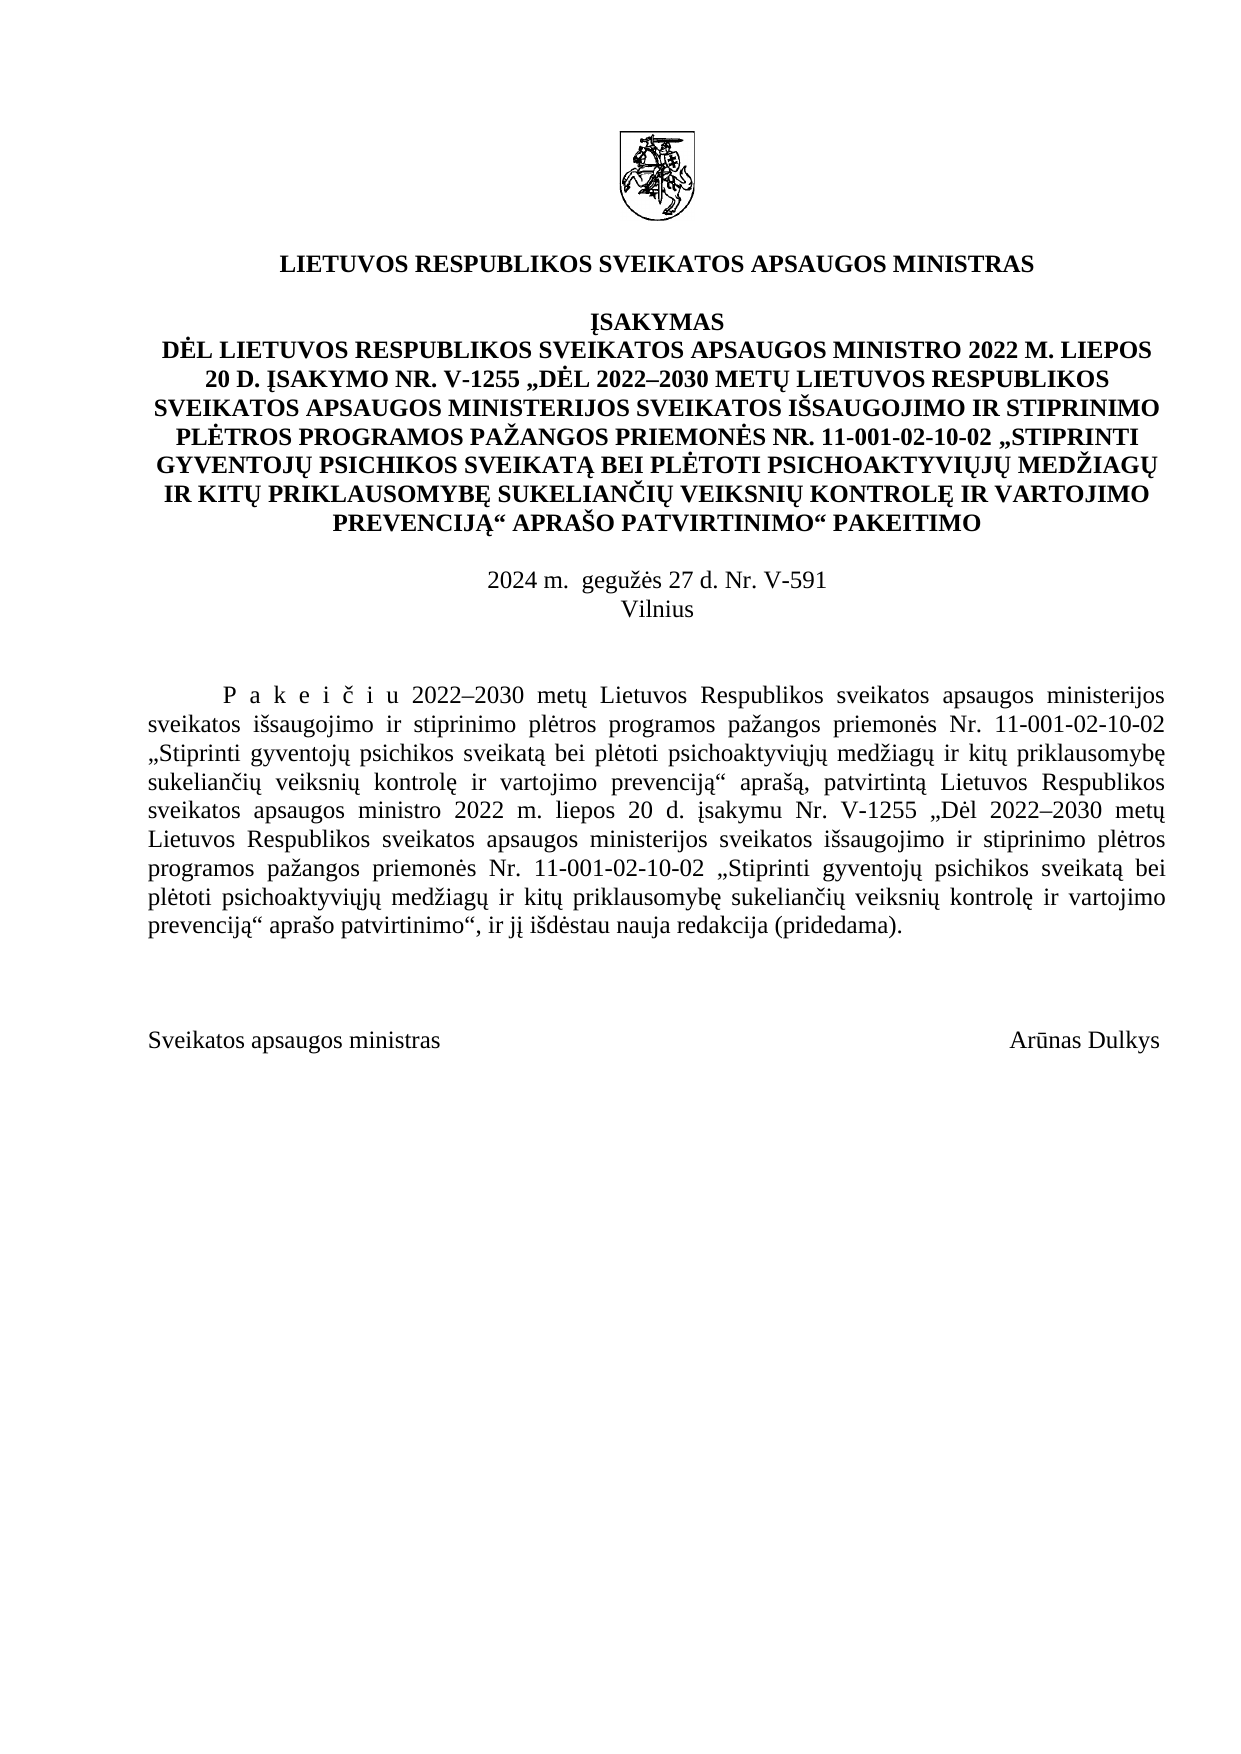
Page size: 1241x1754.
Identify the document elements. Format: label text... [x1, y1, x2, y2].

text 2024 m. gegužės 27 d. Nr. V-591 [148, 565, 1167, 594]
text DĖL LIETUVOS RESPUBLIKOS SVEIKATOS APSAUGOS MINISTRO 2022 M. LIEPOS 20 D. ĮSAKYMO NR. V-1255 „DĖL 2022–2030 METŲ LIETUVOS RESPUBLIKOS SVEIKATOS APSAUGOS MINISTERIJOS SVEIKATOS IŠSAUGOJIMO IR STIPRINIMO PLĖTROS PROGRAMOS PAŽANGOS PRIEMONĖS NR. 11-001-02-10-02 „STIPRINTI GYVENTOJŲ PSICHIKOS SVEIKATĄ BEI PLĖTOTI PSICHOAKTYVIŲJŲ MEDŽIAGŲ IR KITŲ PRIKLAUSOMYBĘ SUKELIANČIŲ VEIKSNIŲ KONTROLĘ IR VARTOJIMO PREVENCIJĄ“ APRAŠO PATVIRTINIMO“ PAKEITIMO [148, 335, 1167, 537]
text P a k e i č i u 2022–2030 metų Lietuvos Respublikos sveikatos apsaugos ministerijos sveikatos išsaugojimo ir stiprinimo plėtros programos pažangos priemonės Nr. 11-001-02-10-02 „Stiprinti gyventojų psichikos sveikatą bei plėtoti psichoaktyviųjų medžiagų ir kitų priklausomybę sukeliančių veiksnių kontrolę ir vartojimo prevenciją“ aprašą, patvirtintą Lietuvos Respublikos sveikatos apsaugos ministro 2022 m. liepos 20 d. įsakymu Nr. V-1255 „Dėl 2022–2030 metų Lietuvos Respublikos sveikatos apsaugos ministerijos sveikatos išsaugojimo ir stiprinimo plėtros programos pažangos priemonės Nr. 11-001-02-10-02 „Stiprinti gyventojų psichikos sveikatą bei plėtoti psichoaktyviųjų medžiagų ir kitų priklausomybę sukeliančių veiksnių kontrolę ir vartojimo prevenciją“ aprašo patvirtinimo“, ir jį išdėstau nauja redakcija (pridedama). [148, 680, 1167, 939]
text LIETUVOS RESPUBLIKOS SVEIKATOS APSAUGOS MINISTRAS [148, 249, 1167, 278]
text ĮSAKYMAS [148, 307, 1167, 335]
text Sveikatos apsaugos ministras Arūnas Dulkys [148, 1025, 1167, 1054]
text Vilnius [148, 594, 1167, 623]
